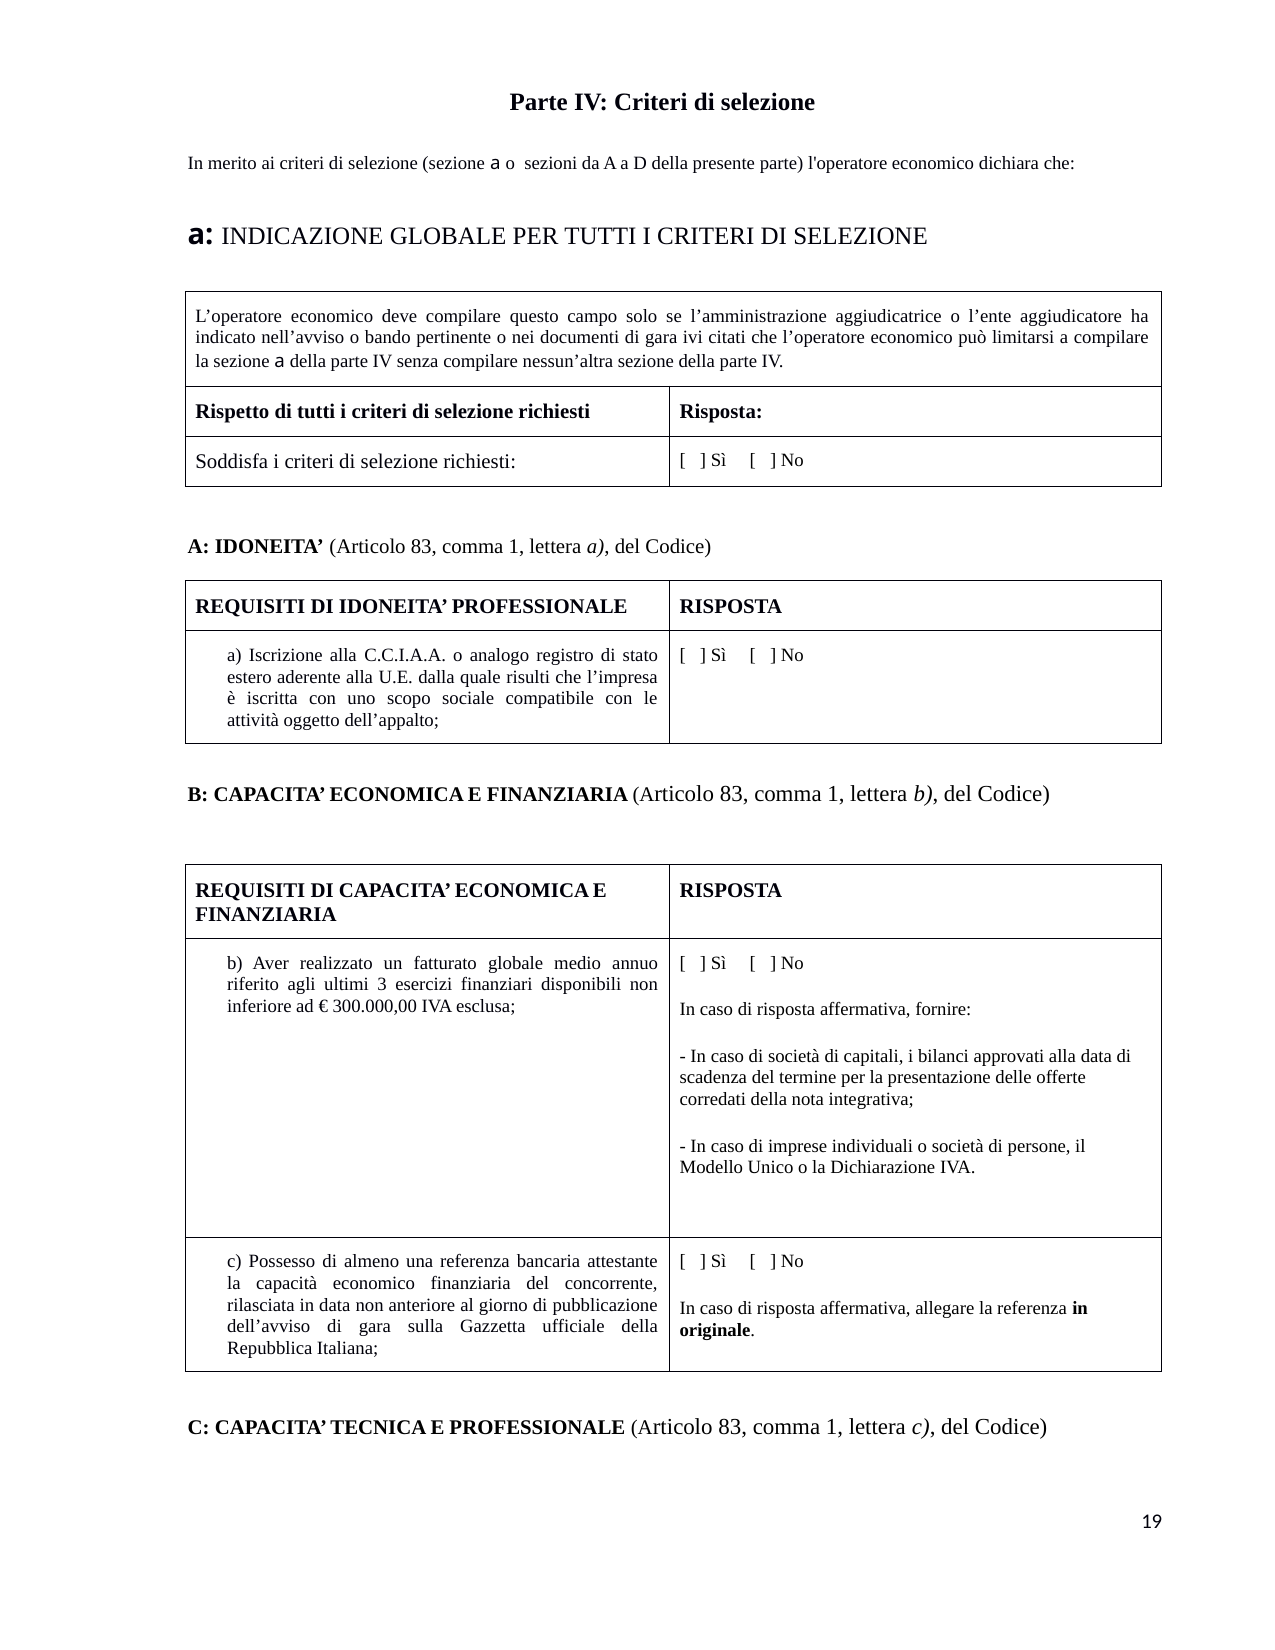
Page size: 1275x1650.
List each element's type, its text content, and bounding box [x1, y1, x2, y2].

table_cell Soddisfa i criteri di selezione richiesti: [186, 437, 669, 486]
table_header RISPOSTA [670, 865, 1161, 938]
text Parte IV: Criteri di selezione [187, 87, 1137, 116]
text B: CAPACITA’ ECONOMICA E FINANZIARIA (Articolo 83, comma 1, lettera b), del Codice) [187, 780, 1137, 806]
table_header REQUISITI DI IDONEITA’ PROFESSIONALE [186, 581, 669, 630]
table_cell [ ] Sì [ ] No [670, 437, 1161, 486]
table_cell [ ] Sì [ ] No In caso di risposta affermativa, allegare la referenza in originale. [670, 1238, 1161, 1371]
table_header L’operatore economico deve compilare questo campo solo se l’amministrazione aggiudicatrice o l’ente aggiudicatore ha indicato nell’avviso o bando pertinente o nei documenti di gara ivi citati che l’operatore economico può limitarsi a compilare la sezione a della parte IV senza compilare nessun’altra sezione della parte IV. [186, 292, 1161, 386]
table_cell a) Iscrizione alla C.C.I.A.A. o analogo registro di stato estero aderente alla U.E. dalla quale risulti che l’impresa è iscritta con uno scopo sociale compatibile con le attività oggetto dell’appalto; [186, 631, 669, 743]
text In merito ai criteri di selezione (sezione a o sezioni da A a D della presente parte) l'operatore economico dichiara che: [187, 149, 1137, 174]
table_cell b) Aver realizzato un fatturato globale medio annuo riferito agli ultimi 3 esercizi finanziari disponibili non inferiore ad € 300.000,00 IVA esclusa; [186, 939, 669, 1237]
table_cell c) Possesso di almeno una referenza bancaria attestante la capacità economico finanziaria del concorrente, rilasciata in data non anteriore al giorno di pubblicazione dell’avviso di gara sulla Gazzetta ufficiale della Repubblica Italiana; [186, 1238, 669, 1371]
text A: IDONEITA’ (Articolo 83, comma 1, lettera a), del Codice) [187, 533, 1137, 558]
table_cell [ ] Sì [ ] No In caso di risposta affermativa, fornire: - In caso di società di capitali, i bilanci approvati alla data di scadenza del termine per la presentazione delle offerte corredati della nota integrativa; - In caso di imprese individuali o società di persone, il Modello Unico o la Dichiarazione IVA. [670, 939, 1161, 1237]
table_cell [ ] Sì [ ] No [670, 631, 1161, 743]
table_cell Rispetto di tutti i criteri di selezione richiesti [186, 387, 669, 436]
text C: CAPACITA’ TECNICA E PROFESSIONALE (Articolo 83, comma 1, lettera c), del Codice) [187, 1413, 1137, 1439]
table_header REQUISITI DI CAPACITA’ ECONOMICA E FINANZIARIA [186, 865, 669, 938]
table_header RISPOSTA [670, 581, 1161, 630]
table_cell Risposta: [670, 387, 1161, 436]
text a: INDICAZIONE GLOBALE PER TUTTI I CRITERI DI SELEZIONE [187, 213, 1137, 253]
